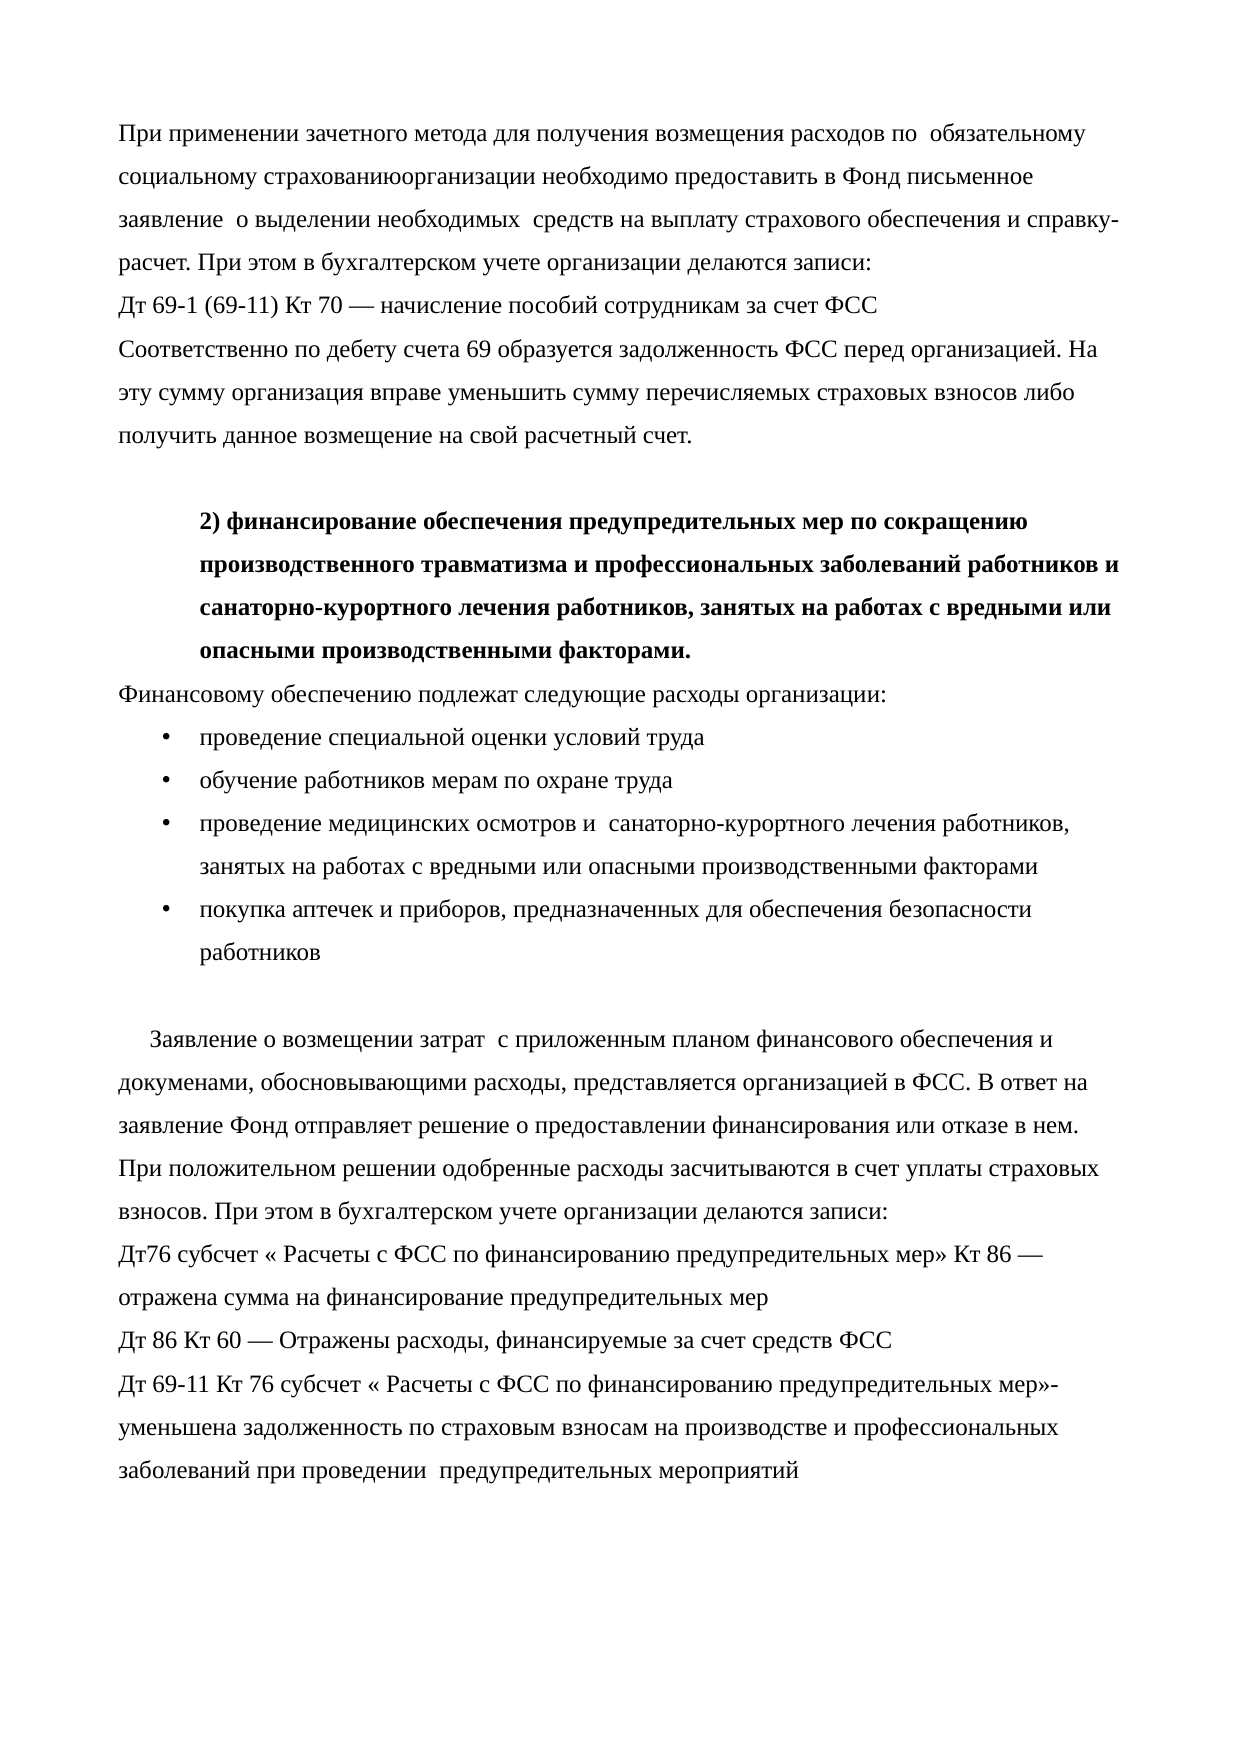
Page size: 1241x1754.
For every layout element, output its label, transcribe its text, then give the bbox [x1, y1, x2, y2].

text Дт 86 Кт 60 — Отражены расходы, финансируемые за счет средств ФСС [118, 1326, 1122, 1354]
text Дт 69-1 (69-11) Кт 70 — начисление пособий сотрудникам за счет ФСС [118, 291, 1122, 319]
list 2) финансирование обеспечения предупредительных мер по сокращению производственного травматизма и профессиональных заболеваний работников и санаторно-курортного лечения работников, занятых на работах с вредными или опасными производственными факторами. [162, 506, 1122, 664]
text При применении зачетного метода для получения возмещения расходов по обязательному социальному страхованиюорганизации необходимо предоставить в Фонд письменное заявление о выделении необходимых средств на выплату страхового обеспечения и справку-расчет. При этом в бухгалтерском учете организации делаются записи: [118, 118, 1122, 276]
text Заявление о возмещении затрат с приложенным планом финансового обеспечения и докуменами, обосновывающими расходы, представляется организацией в ФСС. В ответ на заявление Фонд отправляет решение о предоставлении финансирования или отказе в нем. При положительном решении одобренные расходы засчитываются в счет уплаты страховых взносов. При этом в бухгалтерском учете организации делаются записи: [118, 1024, 1122, 1225]
list проведение медицинских осмотров и санаторно-курортного лечения работников, занятых на работах с вредными или опасными производственными факторами [162, 808, 1122, 880]
list обучение работников мерам по охране труда [162, 765, 1122, 794]
text Финансовому обеспечению подлежат следующие расходы организации: [118, 679, 1122, 707]
list проведение специальной оценки условий труда [162, 722, 1122, 751]
list покупка аптечек и приборов, предназначенных для обеспечения безопасности работников [162, 894, 1122, 966]
text уменьшена задолженность по страховым взносам на производстве и профессиональных заболеваний при проведении предупредительных мероприятий [118, 1412, 1122, 1484]
text Дт 69-11 Кт 76 субсчет « Расчеты с ФСС по финансированию предупредительных мер»- [118, 1369, 1122, 1397]
text Соответственно по дебету счета 69 образуется задолженность ФСС перед организацией. На эту сумму организация вправе уменьшить сумму перечисляемых страховых взносов либо получить данное возмещение на свой расчетный счет. [118, 334, 1122, 449]
text Дт76 субсчет « Расчеты с ФСС по финансированию предупредительных мер» Кт 86 — отражена сумма на финансирование предупредительных мер [118, 1239, 1122, 1311]
